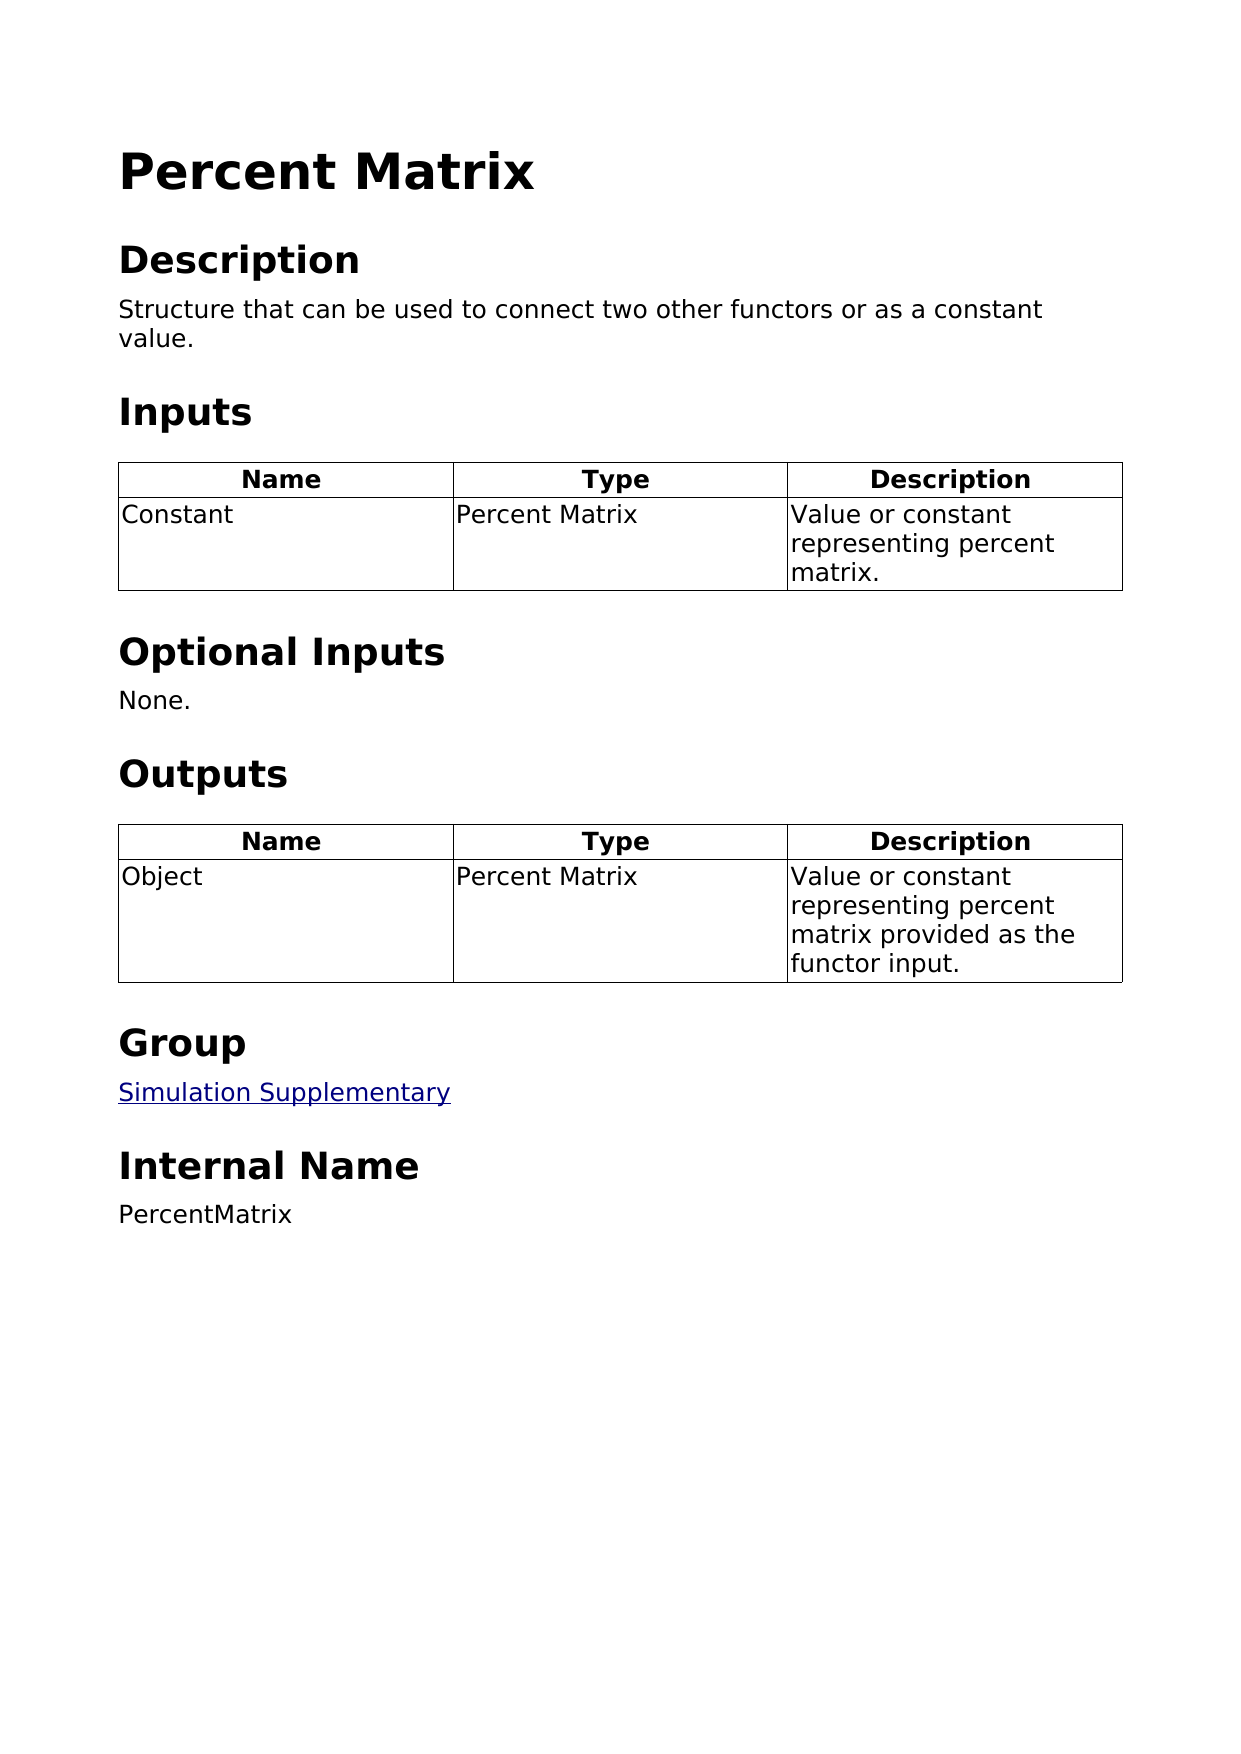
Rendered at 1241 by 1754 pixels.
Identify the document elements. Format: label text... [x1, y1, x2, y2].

table_cell Percent Matrix [454, 860, 787, 982]
text None. [118, 686, 1122, 716]
table_cell Value or constant representing percent matrix provided as the functor input. [788, 860, 1122, 982]
table_cell Percent Matrix [454, 498, 787, 590]
table_header Description [788, 463, 1122, 497]
table_header Name [119, 825, 453, 859]
text Simulation Supplementary [118, 1078, 1122, 1107]
subtitle Outputs [118, 753, 1122, 797]
table_header Type [454, 825, 787, 859]
subtitle Internal Name [118, 1144, 1122, 1188]
subtitle Inputs [118, 391, 1122, 434]
table_cell Value or constant representing percent matrix. [788, 498, 1122, 590]
subtitle Optional Inputs [118, 630, 1122, 674]
table_header Name [119, 463, 453, 497]
table_header Description [788, 825, 1122, 859]
text PercentMatrix [118, 1201, 1122, 1230]
subtitle Percent Matrix [118, 143, 1122, 201]
table_header Type [454, 463, 787, 497]
subtitle Group [118, 1022, 1122, 1065]
subtitle Description [118, 239, 1122, 282]
table_cell Constant [119, 498, 453, 590]
table_cell Object [119, 860, 453, 982]
text Structure that can be used to connect two other functors or as a constant value. [118, 295, 1122, 353]
